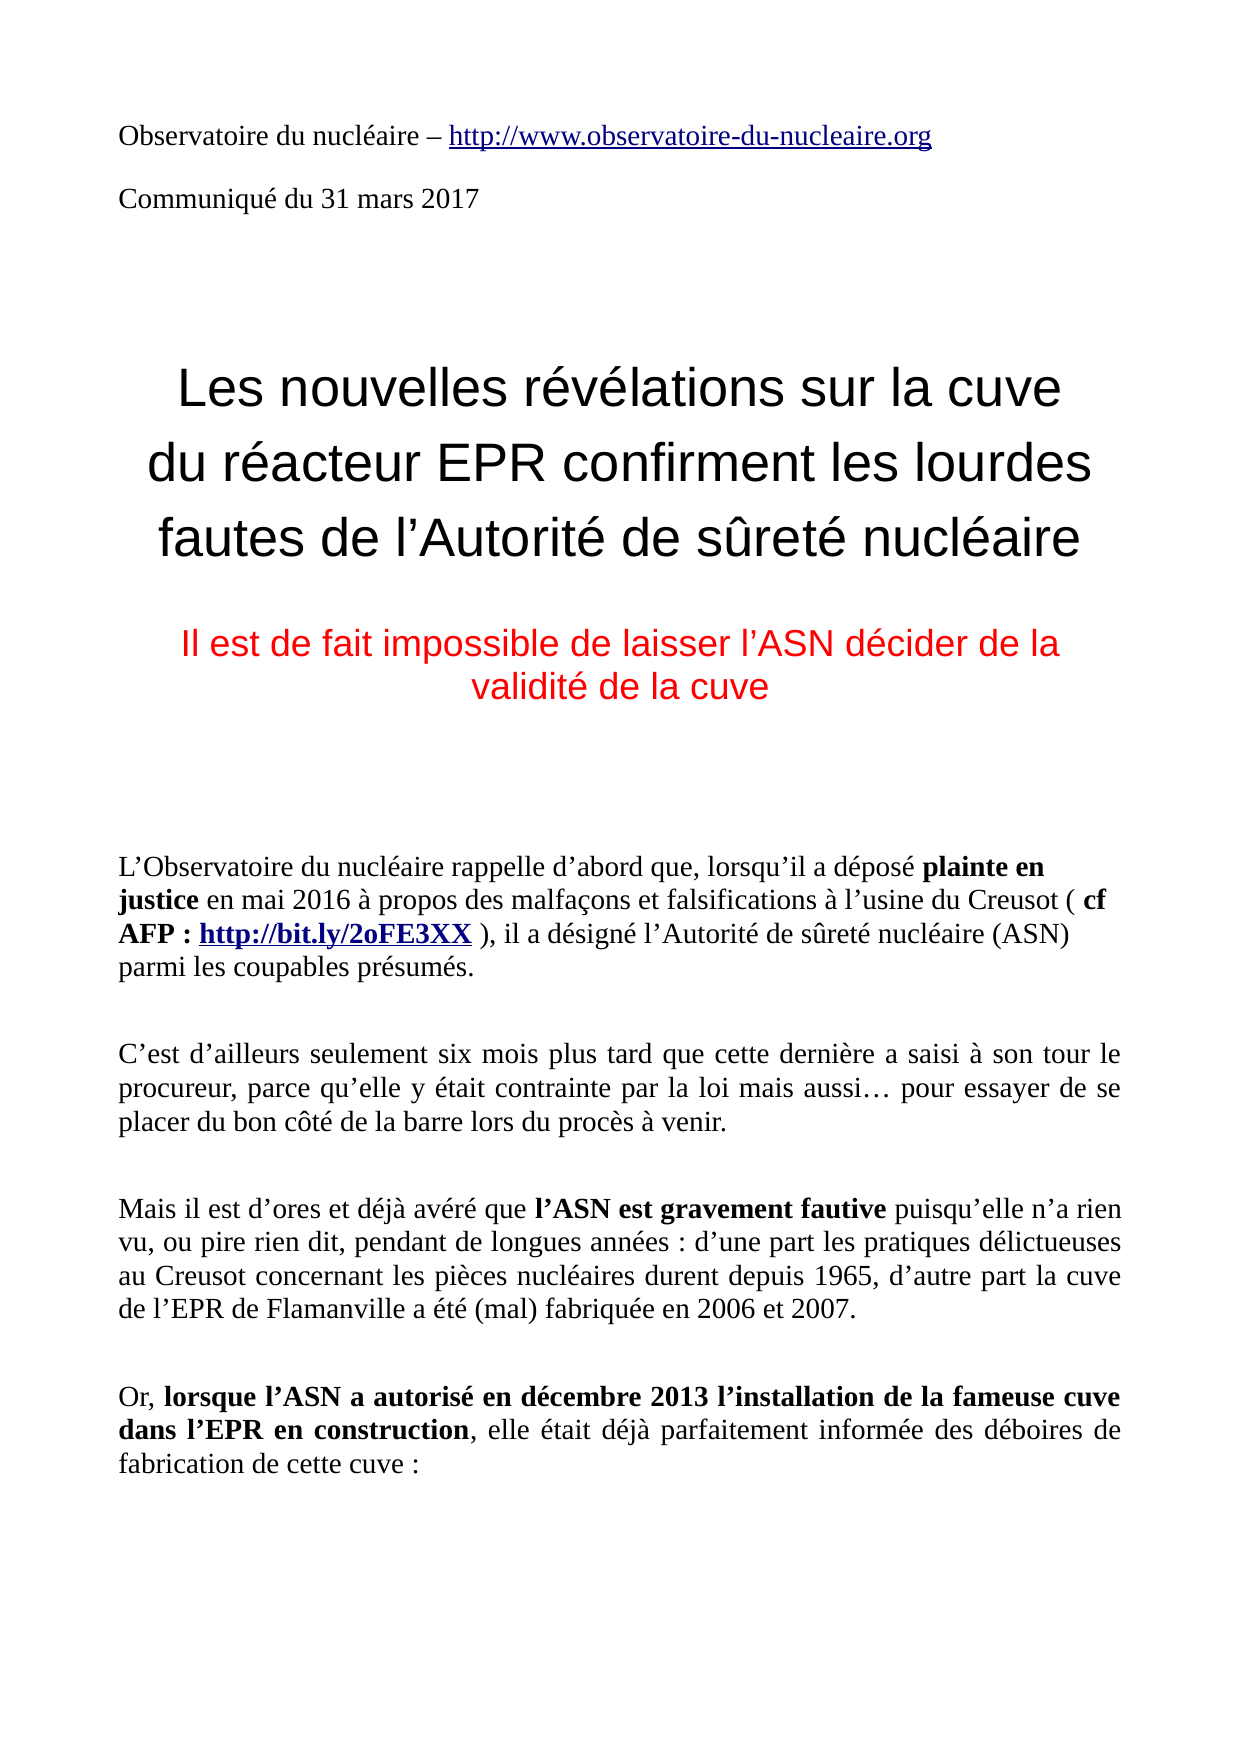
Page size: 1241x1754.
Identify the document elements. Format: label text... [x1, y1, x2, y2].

text Mais il est d’ores et déjà avéré que l’ASN est gravement fautive puisqu’elle n’a rien vu, ou pire rien dit, pendant de longues années : d’une part les pratiques délictueuses au Creusot concernant les pièces nucléaires durent depuis 1965, d’autre part la cuve de l’EPR de Flamanville a été (mal) fabriquée en 2006 et 2007. [118, 1191, 1122, 1325]
text fautes de l’Autorité de sûreté nucléaire [118, 505, 1122, 568]
text Les nouvelles révélations sur la cuve [118, 356, 1122, 418]
text Communiqué du 31 mars 2017 [118, 181, 1122, 215]
text L’Observatoire du nucléaire rappelle d’abord que, lorsqu’il a déposé plainte en justice en mai 2016 à propos des malfaçons et falsifications à l’usine du Creusot ( cf AFP : http://bit.ly/2oFE3XX ), il a désigné l’Autorité de sûreté nucléaire (ASN) parmi les coupables présumés. [118, 849, 1122, 983]
text Observatoire du nucléaire – http://www.observatoire-du-nucleaire.org [118, 118, 1122, 152]
text du réacteur EPR confirment les lourdes [118, 431, 1122, 493]
text Il est de fait impossible de laisser l’ASN décider de la validité de la cuve [118, 621, 1122, 708]
text C’est d’ailleurs seulement six mois plus tard que cette dernière a saisi à son tour le procureur, parce qu’elle y était contrainte par la loi mais aussi… pour essayer de se placer du bon côté de la barre lors du procès à venir. [118, 1037, 1122, 1137]
text Or, lorsque l’ASN a autorisé en décembre 2013 l’installation de la fameuse cuve dans l’EPR en construction, elle était déjà parfaitement informée des déboires de fabrication de cette cuve : [118, 1379, 1122, 1479]
